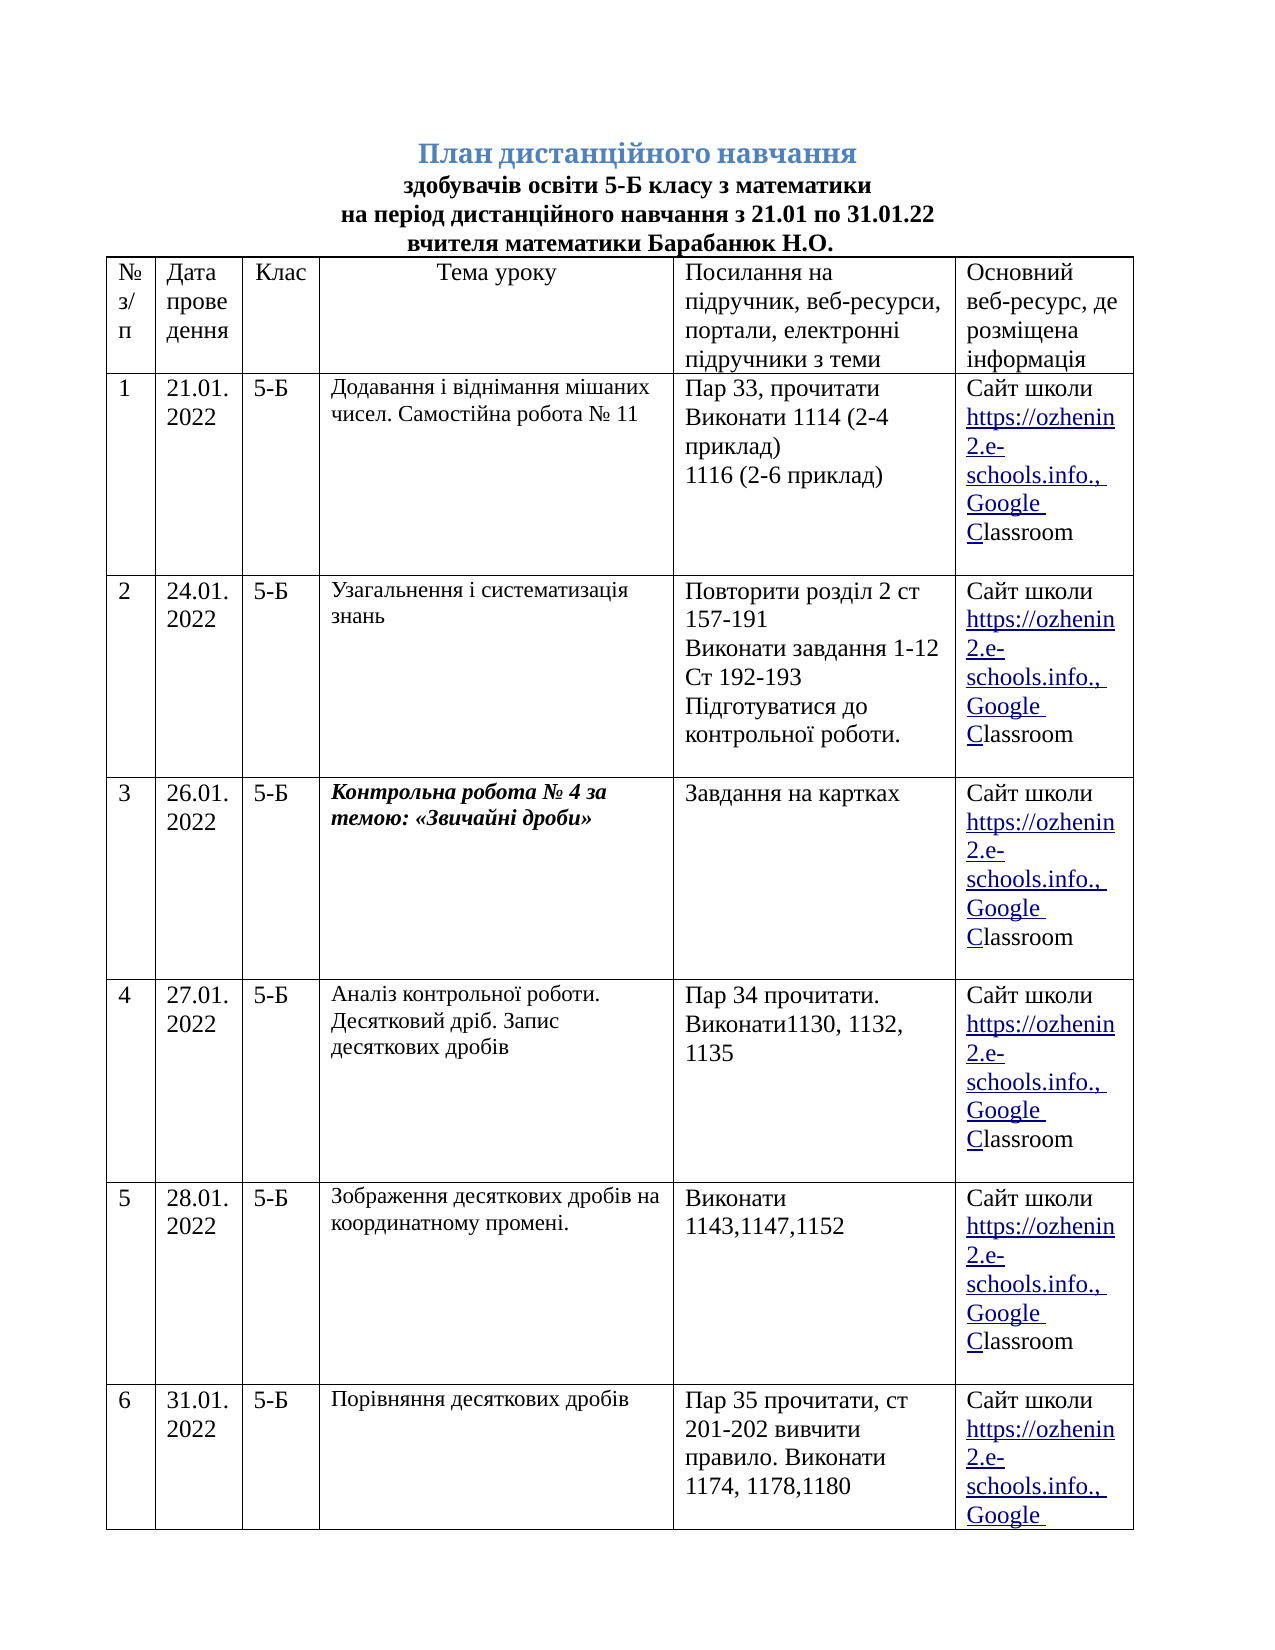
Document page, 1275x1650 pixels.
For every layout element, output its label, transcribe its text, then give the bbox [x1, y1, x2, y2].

table_cell 31.01.2022 [156, 1385, 242, 1529]
table_cell 5-Б [243, 374, 319, 575]
table_cell Контрольна робота № 4 за темою: «Звичайні дроби» [320, 778, 673, 979]
table_cell 5-Б [243, 980, 319, 1182]
table_cell 2 [107, 576, 155, 777]
table_cell Завдання на картках [674, 778, 955, 979]
table_cell Сайт школи https://ozhenin2.e-schools.info., Google [956, 1385, 1133, 1529]
table_cell Додавання і віднімання мішаних чисел. Самостійна робота № 11 [320, 374, 673, 575]
subtitle План дистанційного навчання [118, 139, 1157, 170]
table_cell 28.01.2022 [156, 1183, 242, 1384]
table_cell Зображення десяткових дробів на координатному промені. [320, 1183, 673, 1384]
table_cell 6 [107, 1385, 155, 1529]
table_cell 5-Б [243, 1385, 319, 1529]
table_cell 5-Б [243, 778, 319, 979]
table_cell Узагальнення і систематизація знань [320, 576, 673, 777]
table_header Клас [243, 258, 319, 372]
table_cell 1 [107, 374, 155, 575]
table_cell 27.01.2022 [156, 980, 242, 1182]
text здобувачів освіти 5-Б класу з математики [118, 170, 1157, 199]
table_cell 3 [107, 778, 155, 979]
table_cell 21.01.2022 [156, 374, 242, 575]
table_cell Пар 35 прочитати, ст 201-202 вивчити правило. Виконати 1174, 1178,1180 [674, 1385, 955, 1529]
table_header № з/п [107, 258, 155, 372]
table_cell 4 [107, 980, 155, 1182]
table_cell Пар 33, прочитати Виконати 1114 (2-4 приклад) 1116 (2-6 приклад) [674, 374, 955, 575]
table_cell 5-Б [243, 576, 319, 777]
table_header Посилання на підручник, веб-ресурси, портали, електронні підручники з теми [674, 258, 955, 372]
table_cell Повторити розділ 2 ст 157-191 Виконати завдання 1-12 Ст 192-193 Підготуватися до контрольної роботи. [674, 576, 955, 777]
table_header Основний веб-ресурс, де розміщена інформація [956, 258, 1133, 372]
table_cell Пар 34 прочитати. Виконати1130, 1132, 1135 [674, 980, 955, 1182]
table_cell 24.01.2022 [156, 576, 242, 777]
table_cell Сайт школи https://ozhenin2.e-schools.info., Google Classroom [956, 980, 1133, 1182]
text на період дистанційного навчання з 21.01 по 31.01.22 [118, 199, 1157, 228]
table_cell Сайт школи https://ozhenin2.e-schools.info., Google Classroom [956, 778, 1133, 979]
table_header Тема уроку [320, 258, 673, 372]
table_header Дата проведення [156, 258, 242, 372]
table_cell Сайт школи https://ozhenin2.e-schools.info., Google Classroom [956, 374, 1133, 575]
table_cell Виконати 1143,1147,1152 [674, 1183, 955, 1384]
table_cell Сайт школи https://ozhenin2.e-schools.info., Google Classroom [956, 1183, 1133, 1384]
table_cell Порівняння десяткових дробів [320, 1385, 673, 1529]
table_cell 5-Б [243, 1183, 319, 1384]
table_cell 5 [107, 1183, 155, 1384]
text вчителя математики Барабанюк Н.О. [118, 228, 1157, 256]
table_cell Аналіз контрольної роботи. Десятковий дріб. Запис десяткових дробів [320, 980, 673, 1182]
table_cell Сайт школи https://ozhenin2.e-schools.info., Google Classroom [956, 576, 1133, 777]
table_cell 26.01.2022 [156, 778, 242, 979]
